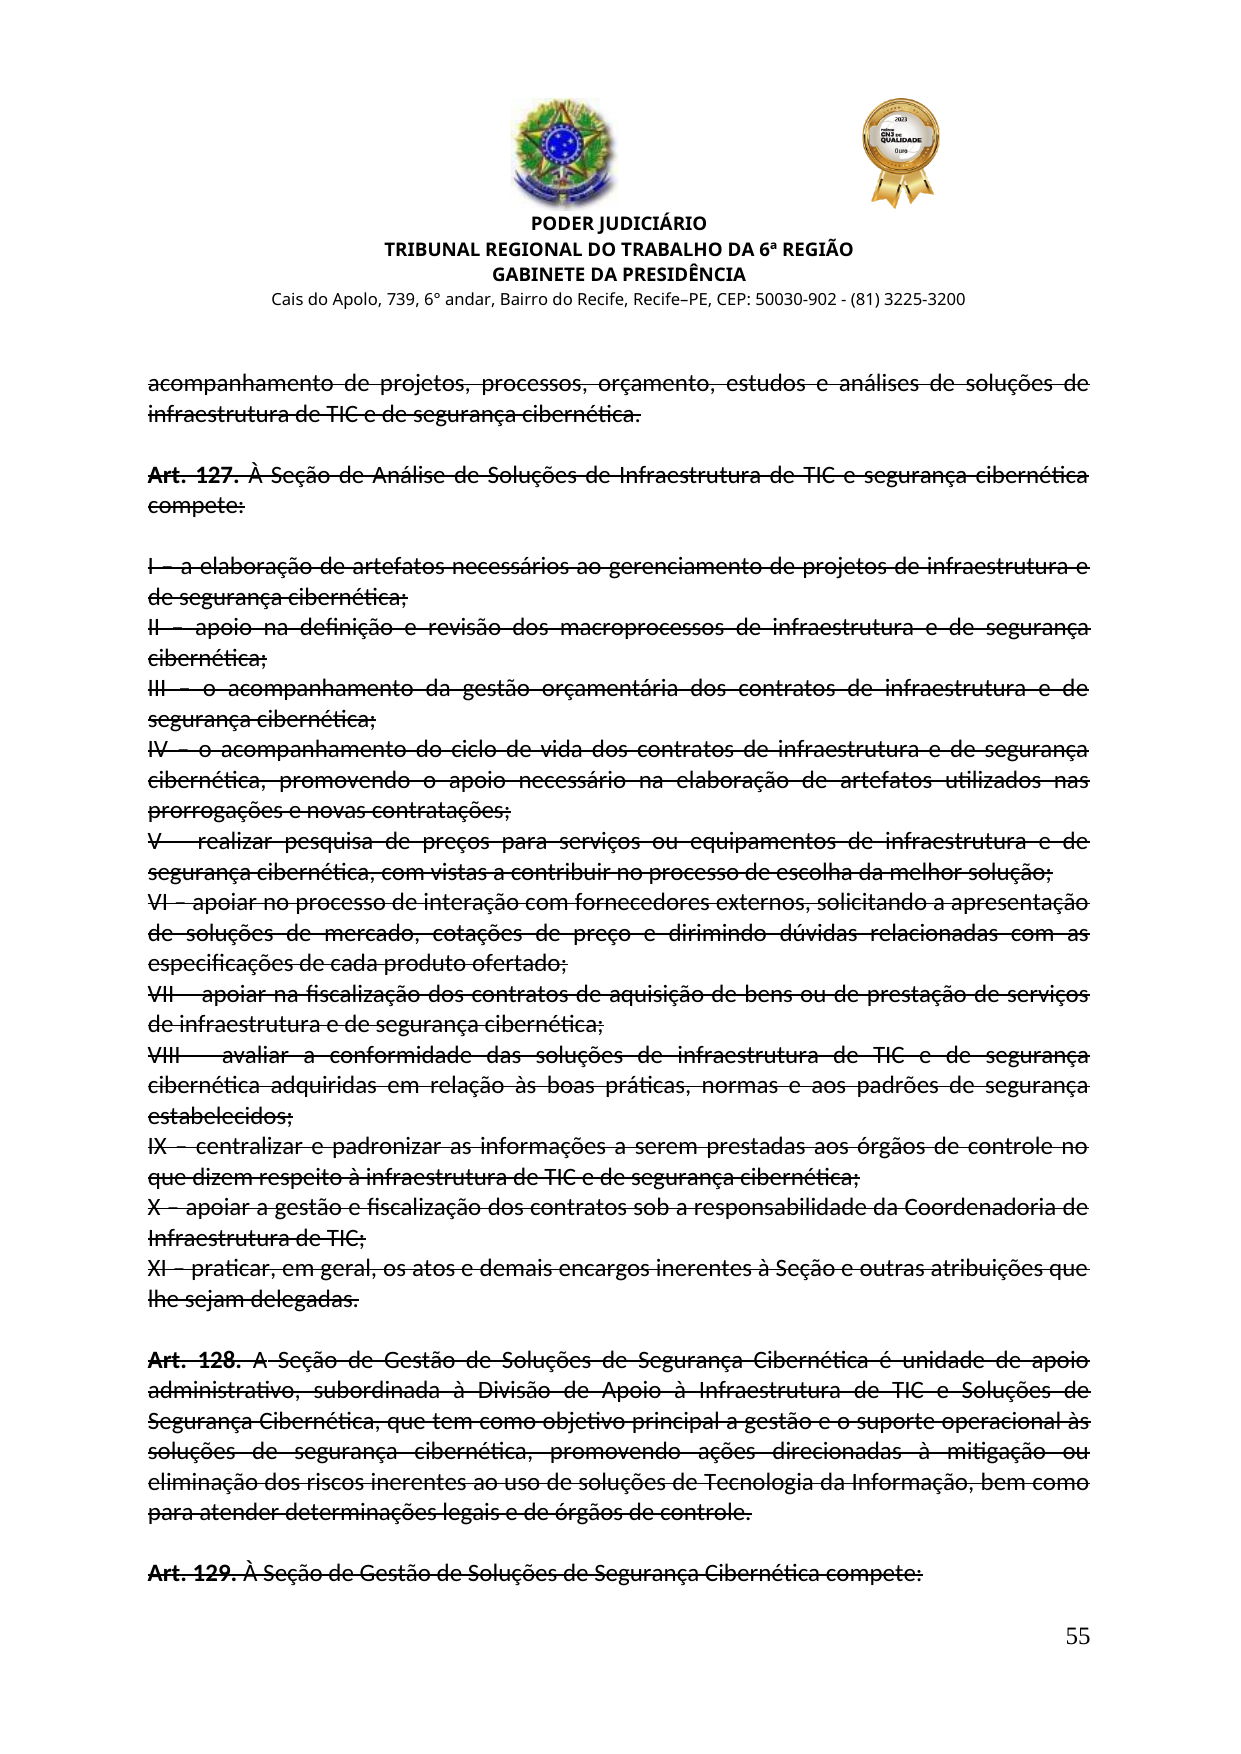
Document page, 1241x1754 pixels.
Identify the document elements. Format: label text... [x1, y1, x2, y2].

text VIII – avaliar a conformidade das soluções de infraestrutura de TIC e de segurança cibernética adquiridas em relação às boas práticas, normas e aos padrões de segurança estabelecidos; [147, 1056, 1090, 1086]
text Art. 128. A Seção de Gestão de Soluções de Segurança Cibernética é unidade de apoio administrativo, subordinada à Divisão de Apoio à Infraestrutura de TIC e Soluções de Segurança Cibernética, que tem como objetivo principal a gestão e o suporte operacional às soluções de segurança cibernética, promovendo ações direcionadas à mitigação ou eliminação dos riscos inerentes ao uso de soluções de Tecnologia da Informação, bem como para atender determinações legais e de órgãos de controle. [147, 1344, 1090, 1360]
text VIII – avaliar a conformidade das soluções de infraestrutura de TIC e de segurança cibernética adquiridas em relação às boas práticas, normas e aos padrões de segurança estabelecidos; [147, 1039, 1090, 1055]
text IV – o acompanhamento do ciclo de vida dos contratos de infraestrutura e de segurança cibernética, promovendo o apoio necessário na elaboração de artefatos utilizados nas prorrogações e novas contratações; [147, 733, 1090, 780]
text II – apoio na definição e revisão dos macroprocessos de infraestrutura e de segurança cibernética; [147, 629, 1090, 672]
text II – apoio na definição e revisão dos macroprocessos de infraestrutura e de segurança cibernética; [147, 611, 1090, 628]
text Art. 127. À Seção de Análise de Soluções de Infraestrutura de TIC e segurança cibernética compete: [147, 459, 1090, 520]
text IX – centralizar e padronizar as informações a serem prestadas aos órgãos de controle no que dizem respeito à infraestrutura de TIC e de segurança cibernética; [147, 1130, 1090, 1191]
text Art. 129. À Seção de Gestão de Soluções de Segurança Cibernética compete: [147, 1558, 1090, 1588]
text I – a elaboração de artefatos necessários ao gerenciamento de projetos de infraestrutura e de segurança cibernética; [147, 550, 1090, 567]
text XI – praticar, em geral, os atos e demais encargos inerentes à Seção e outras atribuições que lhe sejam delegadas. [147, 1252, 1090, 1269]
text V – realizar pesquisa de preços para serviços ou equipamentos de infraestrutura e de segurança cibernética, com vistas a contribuir no processo de escolha da melhor solução; [147, 842, 1090, 886]
text Art. 128. A Seção de Gestão de Soluções de Segurança Cibernética é unidade de apoio administrativo, subordinada à Divisão de Apoio à Infraestrutura de TIC e Soluções de Segurança Cibernética, que tem como objetivo principal a gestão e o suporte operacional às soluções de segurança cibernética, promovendo ações direcionadas à mitigação ou eliminação dos riscos inerentes ao uso de soluções de Tecnologia da Informação, bem como para atender determinações legais e de órgãos de controle. [147, 1453, 1090, 1483]
text III – o acompanhamento da gestão orçamentária dos contratos de infraestrutura e de segurança cibernética; [147, 672, 1090, 733]
text Art. 126. A Seção de Análise de Soluções de Infraestrutura de TIC e segurança cibernética é unidade de apoio administrativo, subordinada à Divisão de Apoio à Infraestrutura de TIC e Soluções de Segurança Cibernética, que tem como objetivo principal o suporte administrativo às unidades subordinadas à Coordenadoria de Infraestrutura de TIC, o acompanhamento de projetos, processos, orçamento, estudos e análises de soluções de infraestrutura de TIC e de segurança cibernética. [147, 367, 1090, 384]
text VII – apoiar na fiscalização dos contratos de aquisição de bens ou de prestação de serviços de infraestrutura e de segurança cibernética; [147, 978, 1090, 994]
text Art. 128. A Seção de Gestão de Soluções de Segurança Cibernética é unidade de apoio administrativo, subordinada à Divisão de Apoio à Infraestrutura de TIC e Soluções de Segurança Cibernética, que tem como objetivo principal a gestão e o suporte operacional às soluções de segurança cibernética, promovendo ações direcionadas à mitigação ou eliminação dos riscos inerentes ao uso de soluções de Tecnologia da Informação, bem como para atender determinações legais e de órgãos de controle. [147, 1422, 1090, 1452]
text Art. 126. A Seção de Análise de Soluções de Infraestrutura de TIC e segurança cibernética é unidade de apoio administrativo, subordinada à Divisão de Apoio à Infraestrutura de TIC e Soluções de Segurança Cibernética, que tem como objetivo principal o suporte administrativo às unidades subordinadas à Coordenadoria de Infraestrutura de TIC, o acompanhamento de projetos, processos, orçamento, estudos e análises de soluções de infraestrutura de TIC e de segurança cibernética. [147, 385, 1090, 428]
text Art. 128. A Seção de Gestão de Soluções de Segurança Cibernética é unidade de apoio administrativo, subordinada à Divisão de Apoio à Infraestrutura de TIC e Soluções de Segurança Cibernética, que tem como objetivo principal a gestão e o suporte operacional às soluções de segurança cibernética, promovendo ações direcionadas à mitigação ou eliminação dos riscos inerentes ao uso de soluções de Tecnologia da Informação, bem como para atender determinações legais e de órgãos de controle. [147, 1392, 1090, 1421]
text V – realizar pesquisa de preços para serviços ou equipamentos de infraestrutura e de segurança cibernética, com vistas a contribuir no processo de escolha da melhor solução; [147, 825, 1090, 841]
text Art. 128. A Seção de Gestão de Soluções de Segurança Cibernética é unidade de apoio administrativo, subordinada à Divisão de Apoio à Infraestrutura de TIC e Soluções de Segurança Cibernética, que tem como objetivo principal a gestão e o suporte operacional às soluções de segurança cibernética, promovendo ações direcionadas à mitigação ou eliminação dos riscos inerentes ao uso de soluções de Tecnologia da Informação, bem como para atender determinações legais e de órgãos de controle. [147, 1361, 1090, 1391]
text Art. 128. A Seção de Gestão de Soluções de Segurança Cibernética é unidade de apoio administrativo, subordinada à Divisão de Apoio à Infraestrutura de TIC e Soluções de Segurança Cibernética, que tem como objetivo principal a gestão e o suporte operacional às soluções de segurança cibernética, promovendo ações direcionadas à mitigação ou eliminação dos riscos inerentes ao uso de soluções de Tecnologia da Informação, bem como para atender determinações legais e de órgãos de controle. [147, 1484, 1090, 1527]
text X – apoiar a gestão e fiscalização dos contratos sob a responsabilidade da Coordenadoria de Infraestrutura de TIC; [147, 1191, 1090, 1252]
text VIII – avaliar a conformidade das soluções de infraestrutura de TIC e de segurança cibernética adquiridas em relação às boas práticas, normas e aos padrões de segurança estabelecidos; [147, 1087, 1090, 1130]
text IV – o acompanhamento do ciclo de vida dos contratos de infraestrutura e de segurança cibernética, promovendo o apoio necessário na elaboração de artefatos utilizados nas prorrogações e novas contratações; [147, 781, 1090, 825]
text VI – apoiar no processo de interação com fornecedores externos, solicitando a apresentação de soluções de mercado, cotações de preço e dirimindo dúvidas relacionadas com as especificações de cada produto ofertado; [147, 904, 1090, 933]
text VI – apoiar no processo de interação com fornecedores externos, solicitando a apresentação de soluções de mercado, cotações de preço e dirimindo dúvidas relacionadas com as especificações de cada produto ofertado; [147, 934, 1090, 978]
text VII – apoiar na fiscalização dos contratos de aquisição de bens ou de prestação de serviços de infraestrutura e de segurança cibernética; [147, 995, 1090, 1039]
text I – a elaboração de artefatos necessários ao gerenciamento de projetos de infraestrutura e de segurança cibernética; [147, 568, 1090, 611]
text VI – apoiar no processo de interação com fornecedores externos, solicitando a apresentação de soluções de mercado, cotações de preço e dirimindo dúvidas relacionadas com as especificações de cada produto ofertado; [147, 886, 1090, 903]
text XI – praticar, em geral, os atos e demais encargos inerentes à Seção e outras atribuições que lhe sejam delegadas. [147, 1270, 1090, 1313]
